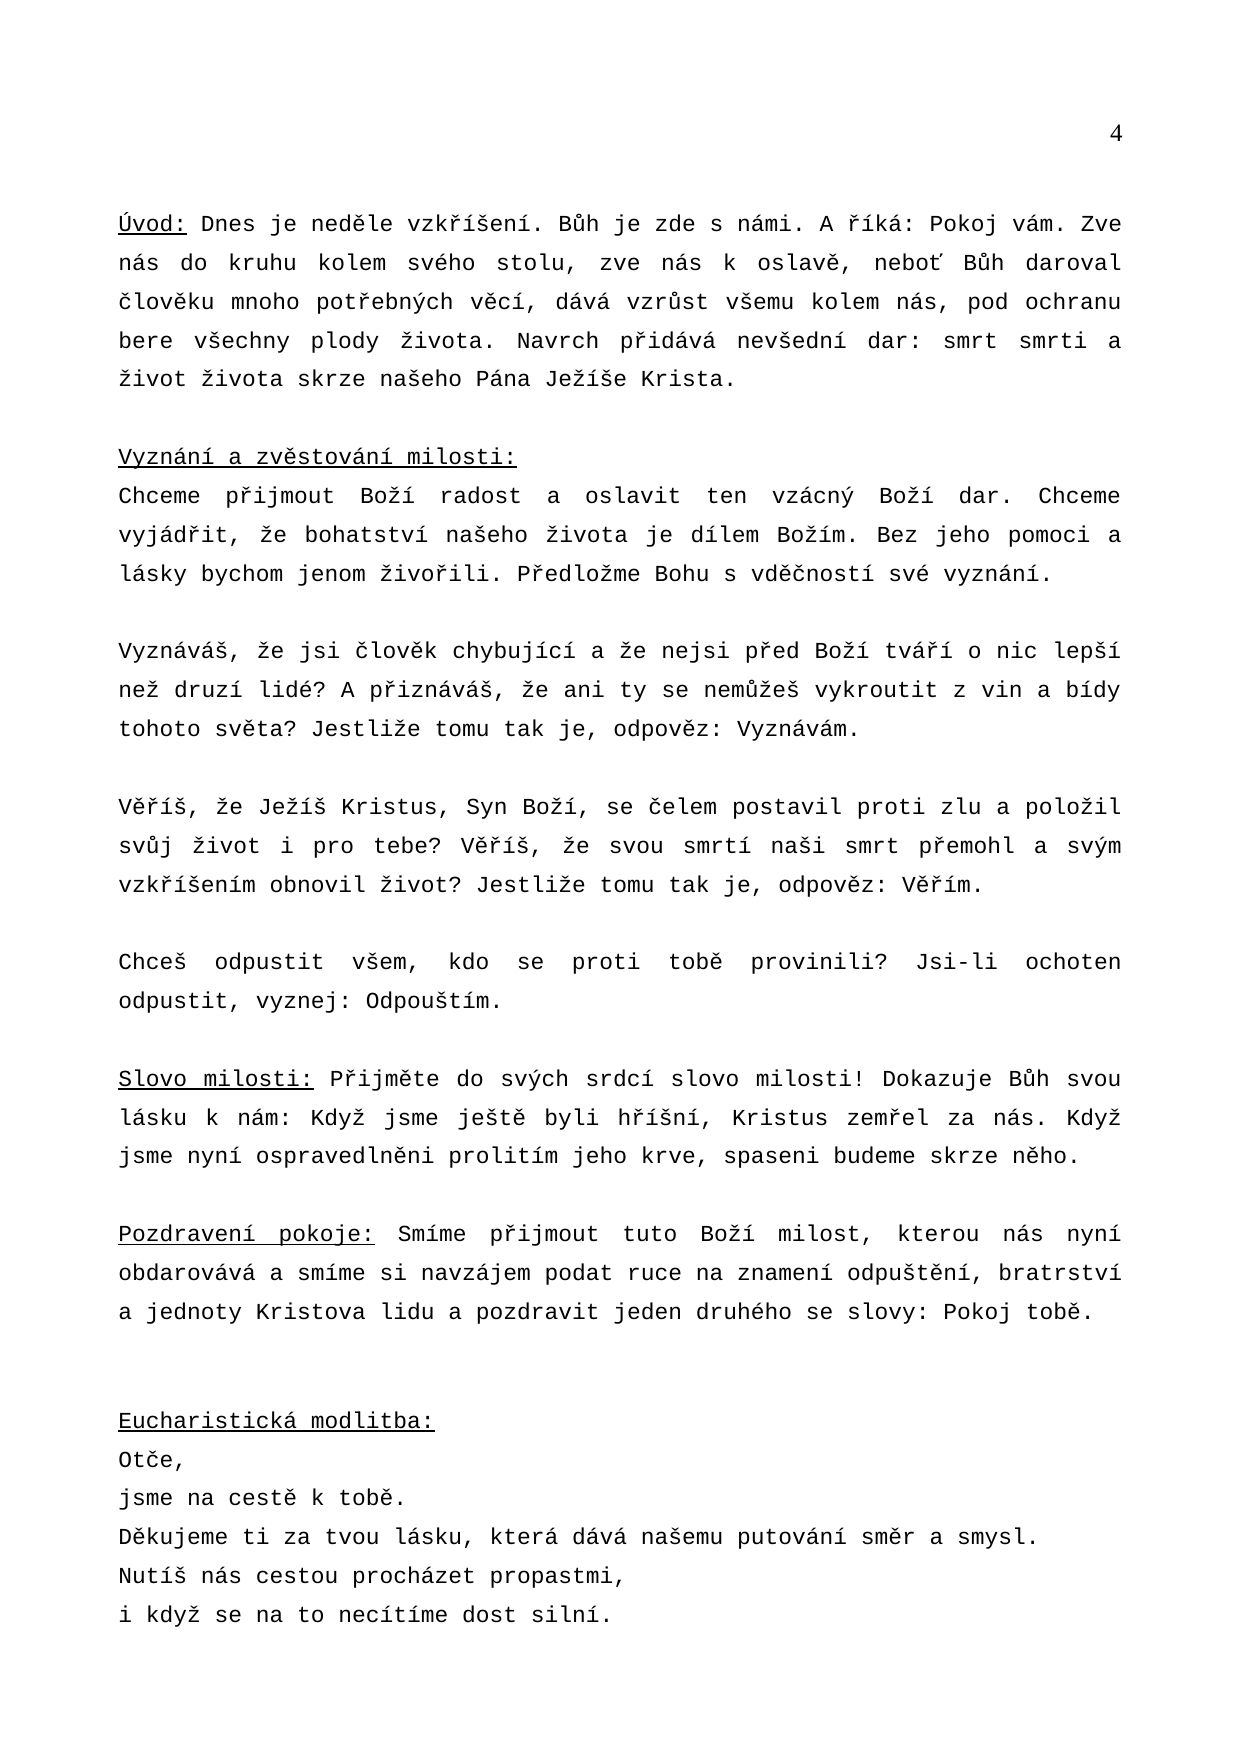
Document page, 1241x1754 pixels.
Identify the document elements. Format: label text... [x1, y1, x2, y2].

text Vyznáváš, že jsi člověk chybující a že nejsi před Boží tváří o nic lepší než druzí lidé? A přiznáváš, že ani ty se nemůžeš vykroutit z vin a bídy tohoto světa? Jestliže tomu tak je, odpověz: Vyznávám. [118, 640, 1122, 743]
text Chceš odpustit všem, kdo se proti tobě provinili? Jsi-li ochoten odpustit, vyznej: Odpouštím. [118, 951, 1122, 1015]
text Slovo milosti: Přijměte do svých srdcí slovo milosti! Dokazuje Bůh svou lásku k nám: Když jsme ještě byli hříšní, Kristus zemřel za nás. Když jsme nyní ospravedlněni prolitím jeho krve, spaseni budeme skrze něho. [118, 1067, 1122, 1171]
text Otče, jsme na cestě k tobě. Děkujeme ti za tvou lásku, která dává našemu putování směr a smysl. Nutíš nás cestou procházet propastmi, i když se na to necítíme dost silní. [118, 1448, 1122, 1629]
text Pozdravení pokoje: Smíme přijmout tuto Boží milost, kterou nás nyní obdarovává a smíme si navzájem podat ruce na znamení odpuštění, bratrství a jednoty Kristova lidu a pozdravit jeden druhého se slovy: Pokoj tobě. [118, 1223, 1122, 1326]
text Úvod: Dnes je neděle vzkříšení. Bůh je zde s námi. A říká: Pokoj vám. Zve nás do kruhu kolem svého stolu, zve nás k oslavě, neboť Bůh daroval člověku mnoho potřebných věcí, dává vzrůst všemu kolem nás, pod ochranu bere všechny plody života. Navrch přidává nevšední dar: smrt smrti a život života skrze našeho Pána Ježíše Krista. [118, 212, 1122, 394]
text Vyznání a zvěstování milosti: [118, 446, 1122, 471]
text Eucharistická modlitba: [118, 1409, 1122, 1435]
text Chceme přijmout Boží radost a oslavit ten vzácný Boží dar. Chceme vyjádřit, že bohatství našeho života je dílem Božím. Bez jeho pomoci a lásky bychom jenom živořili. Předložme Bohu s vděčností své vyznání. [118, 484, 1122, 588]
text Věříš, že Ježíš Kristus, Syn Boží, se čelem postavil proti zlu a položil svůj život i pro tebe? Věříš, že svou smrtí naši smrt přemohl a svým vzkříšením obnovil život? Jestliže tomu tak je, odpověz: Věřím. [118, 795, 1122, 899]
